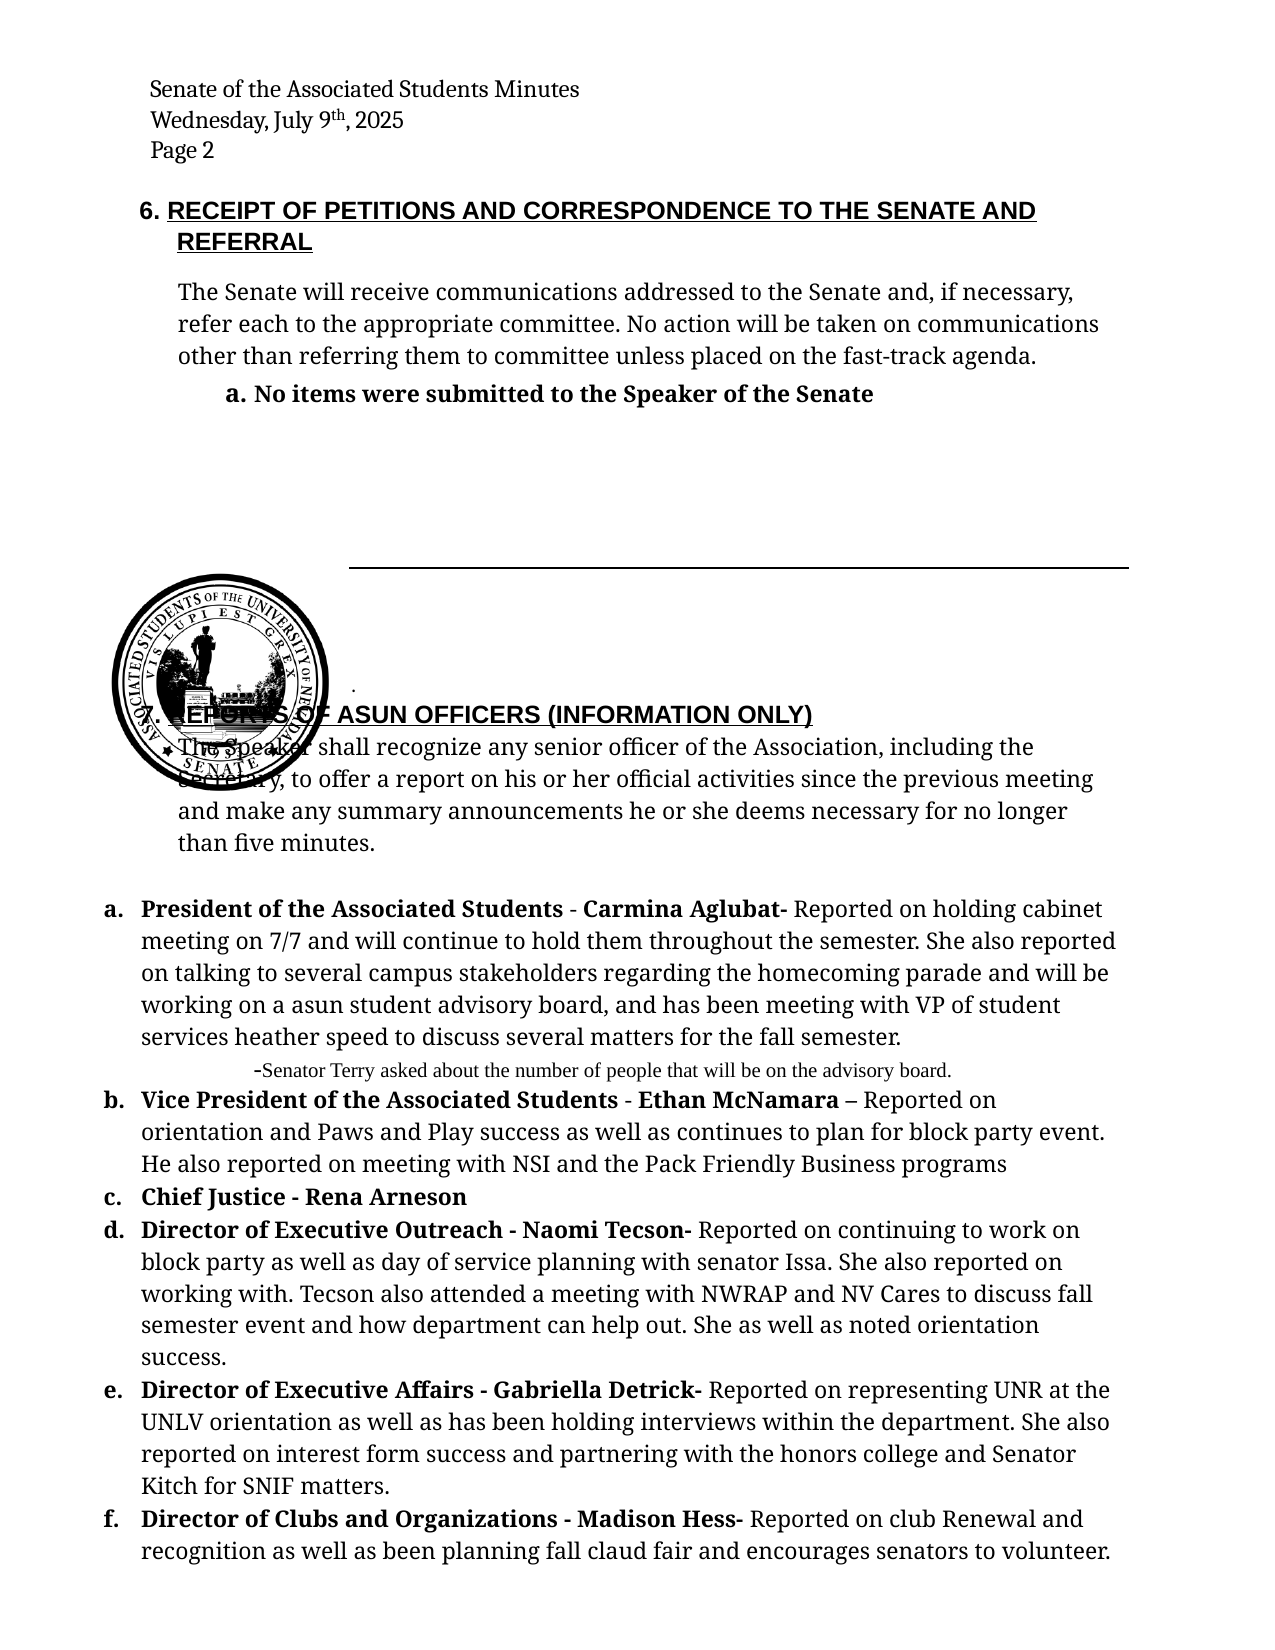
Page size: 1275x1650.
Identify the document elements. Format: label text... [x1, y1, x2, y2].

text The Senate will receive communications addressed to the Senate and, if necessary, refer each to the appropriate committee. No action will be taken on communications other than referring them to committee unless placed on the fast-track agenda. [178, 276, 1124, 371]
text a. No items were submitted to the Speaker of the Senate [225, 376, 1125, 410]
text The Speaker shall recognize any senior officer of the Association, including the Secretary, to offer a report on his or her official activities since the previous meeting and make any summary announcements he or she deems necessary for no longer than five minutes. [178, 731, 1124, 858]
subtitle 7. REPORTS OF ASUN OFFICERS (INFORMATION ONLY) [319, 700, 1125, 729]
list President of the Associated Students - Carmina Aglubat- Reported on holding cabinet meeting on 7/7 and will continue to hold them throughout the semester. She also reported on talking to several campus stakeholders regarding the homecoming parade and will be working on a asun student advisory board, and has been meeting with VP of student services heather speed to discuss several matters for the fall semester. [103, 893, 1124, 1052]
list Director of Clubs and Organizations - Madison Hess- Reported on club Renewal and recognition as well as been planning fall claud fair and encourages senators to volunteer. [103, 1503, 1124, 1566]
subtitle 6. RECEIPT OF PETITIONS AND CORRESPONDENCE TO THE SENATE AND REFERRAL [139, 196, 1125, 255]
list Chief Justice - Rena Arneson [103, 1181, 1124, 1212]
text -Senator Terry asked about the number of people that will be on the advisory board. [253, 1054, 1124, 1082]
list Director of Executive Affairs - Gabriella Detrick- Reported on representing UNR at the UNLV orientation as well as has been holding interviews within the department. She also reported on interest form success and partnering with the honors college and Senator Kitch for SNIF matters. [103, 1374, 1124, 1501]
list Vice President of the Associated Students - Ethan McNamara – Reported on orientation and Paws and Play success as well as continues to plan for block party event. He also reported on meeting with NSI and the Pack Friendly Business programs [103, 1084, 1124, 1179]
text . [351, 668, 1125, 698]
list Director of Executive Outreach - Naomi Tecson- Reported on continuing to work on block party as well as day of service planning with senator Issa. She also reported on working with. Tecson also attended a meeting with NWRAP and NV Cares to discuss fall semester event and how department can help out. She as well as noted orientation success. [103, 1214, 1124, 1373]
